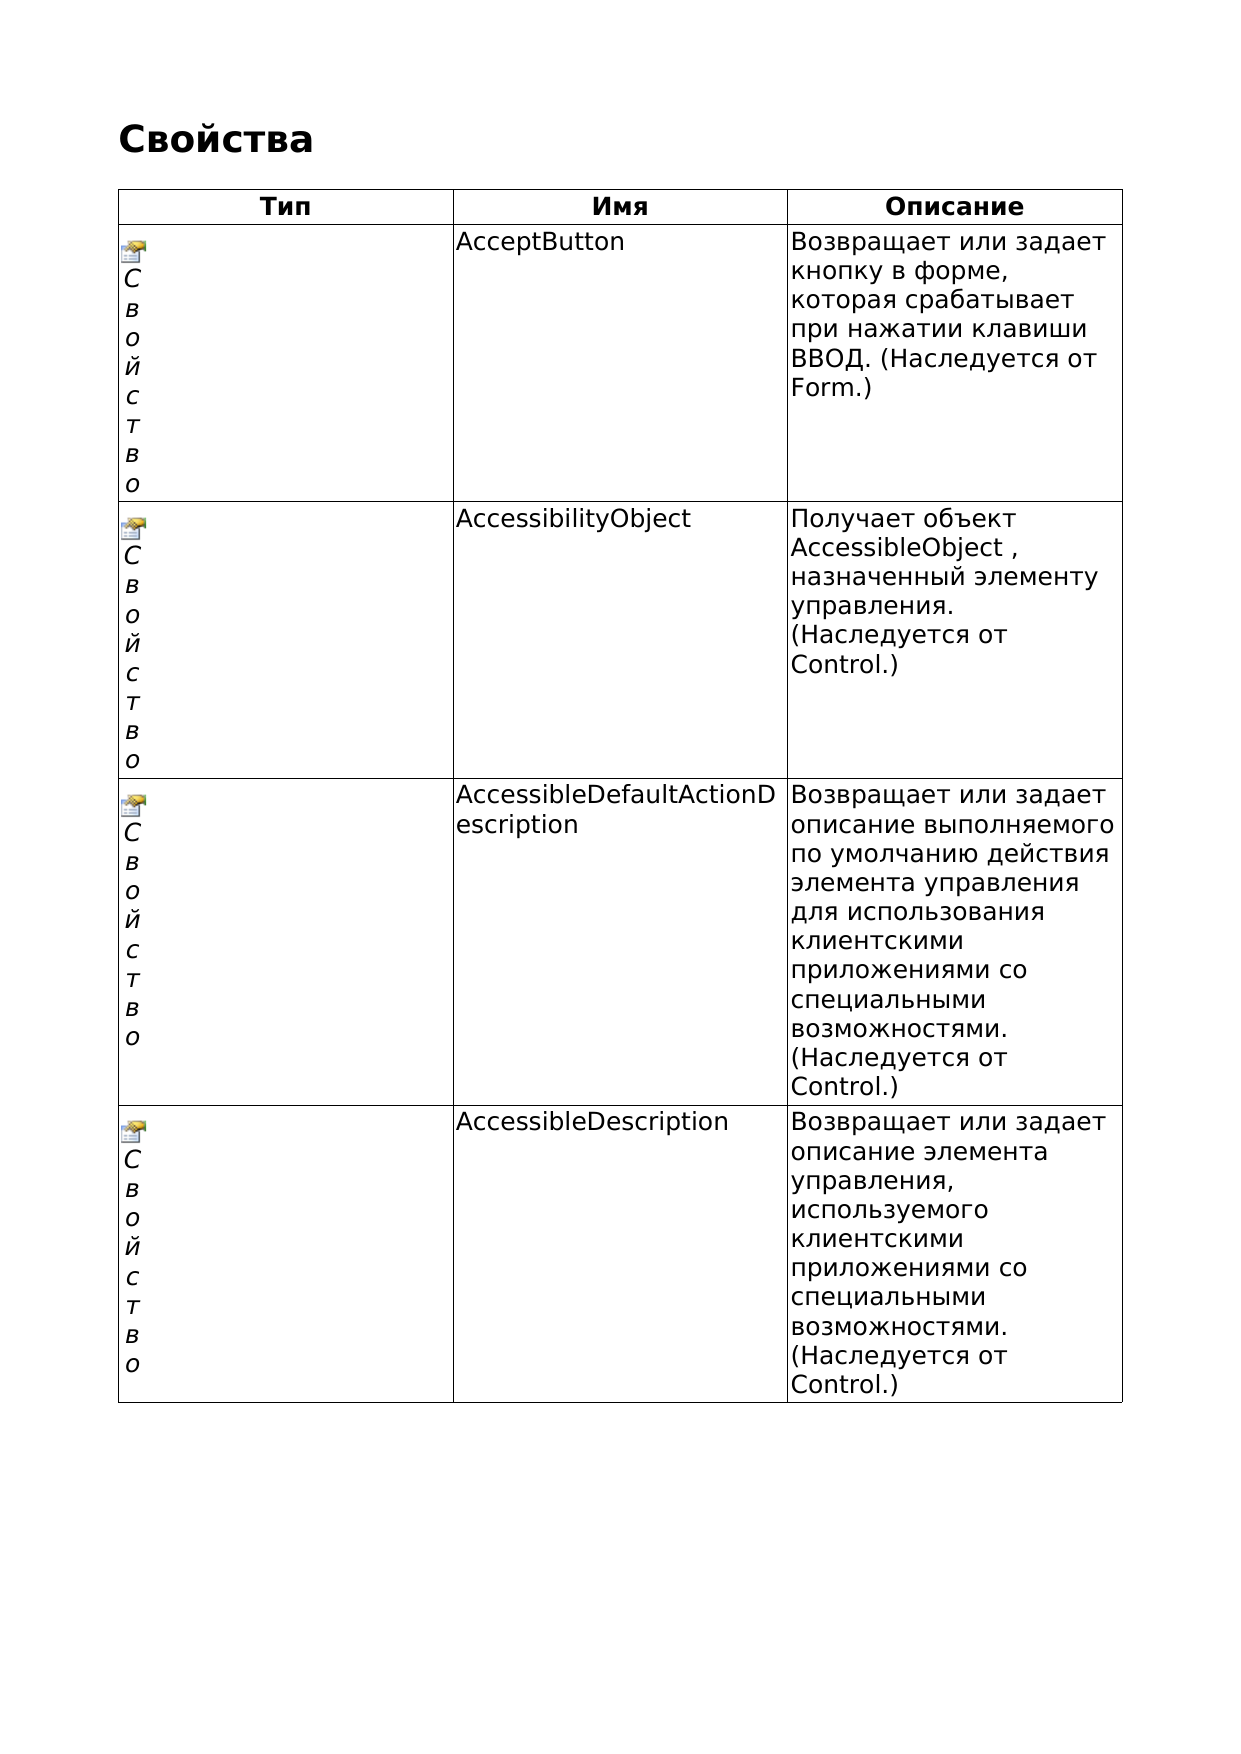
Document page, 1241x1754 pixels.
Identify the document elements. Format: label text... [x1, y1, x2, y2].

table_cell Возвращает или задает кнопку в форме, которая срабатывает при нажатии клавиши ВВОД. (Наследуется от Form.) [788, 225, 1122, 501]
table_cell AccessibilityObject [454, 502, 787, 778]
table_cell AcceptButton [454, 225, 787, 501]
table_cell [119, 1106, 453, 1402]
picture [121, 1120, 147, 1145]
table_header Имя [454, 190, 787, 224]
picture [121, 793, 147, 819]
table_cell [119, 502, 453, 778]
table_cell Возвращает или задает описание выполняемого по умолчанию действия элемента управления для использования клиентскими приложениями со специальными возможностями. (Наследуется от Control.) [788, 779, 1122, 1104]
table_cell AccessibleDescription [454, 1106, 787, 1402]
table_cell AccessibleDefaultActionDescription [454, 779, 787, 1104]
table_cell Получает объект AccessibleObject , назначенный элементу управления. (Наследуется от Control.) [788, 502, 1122, 778]
table_header Тип [119, 190, 453, 224]
table_cell Возвращает или задает описание элемента управления, используемого клиентскими приложениями со специальными возможностями. (Наследуется от Control.) [788, 1106, 1122, 1402]
subtitle Свойства [118, 118, 1122, 162]
table_header Описание [788, 190, 1122, 224]
table_cell [119, 779, 453, 1104]
picture [121, 516, 147, 542]
picture [121, 239, 147, 265]
table_cell [119, 225, 453, 501]
